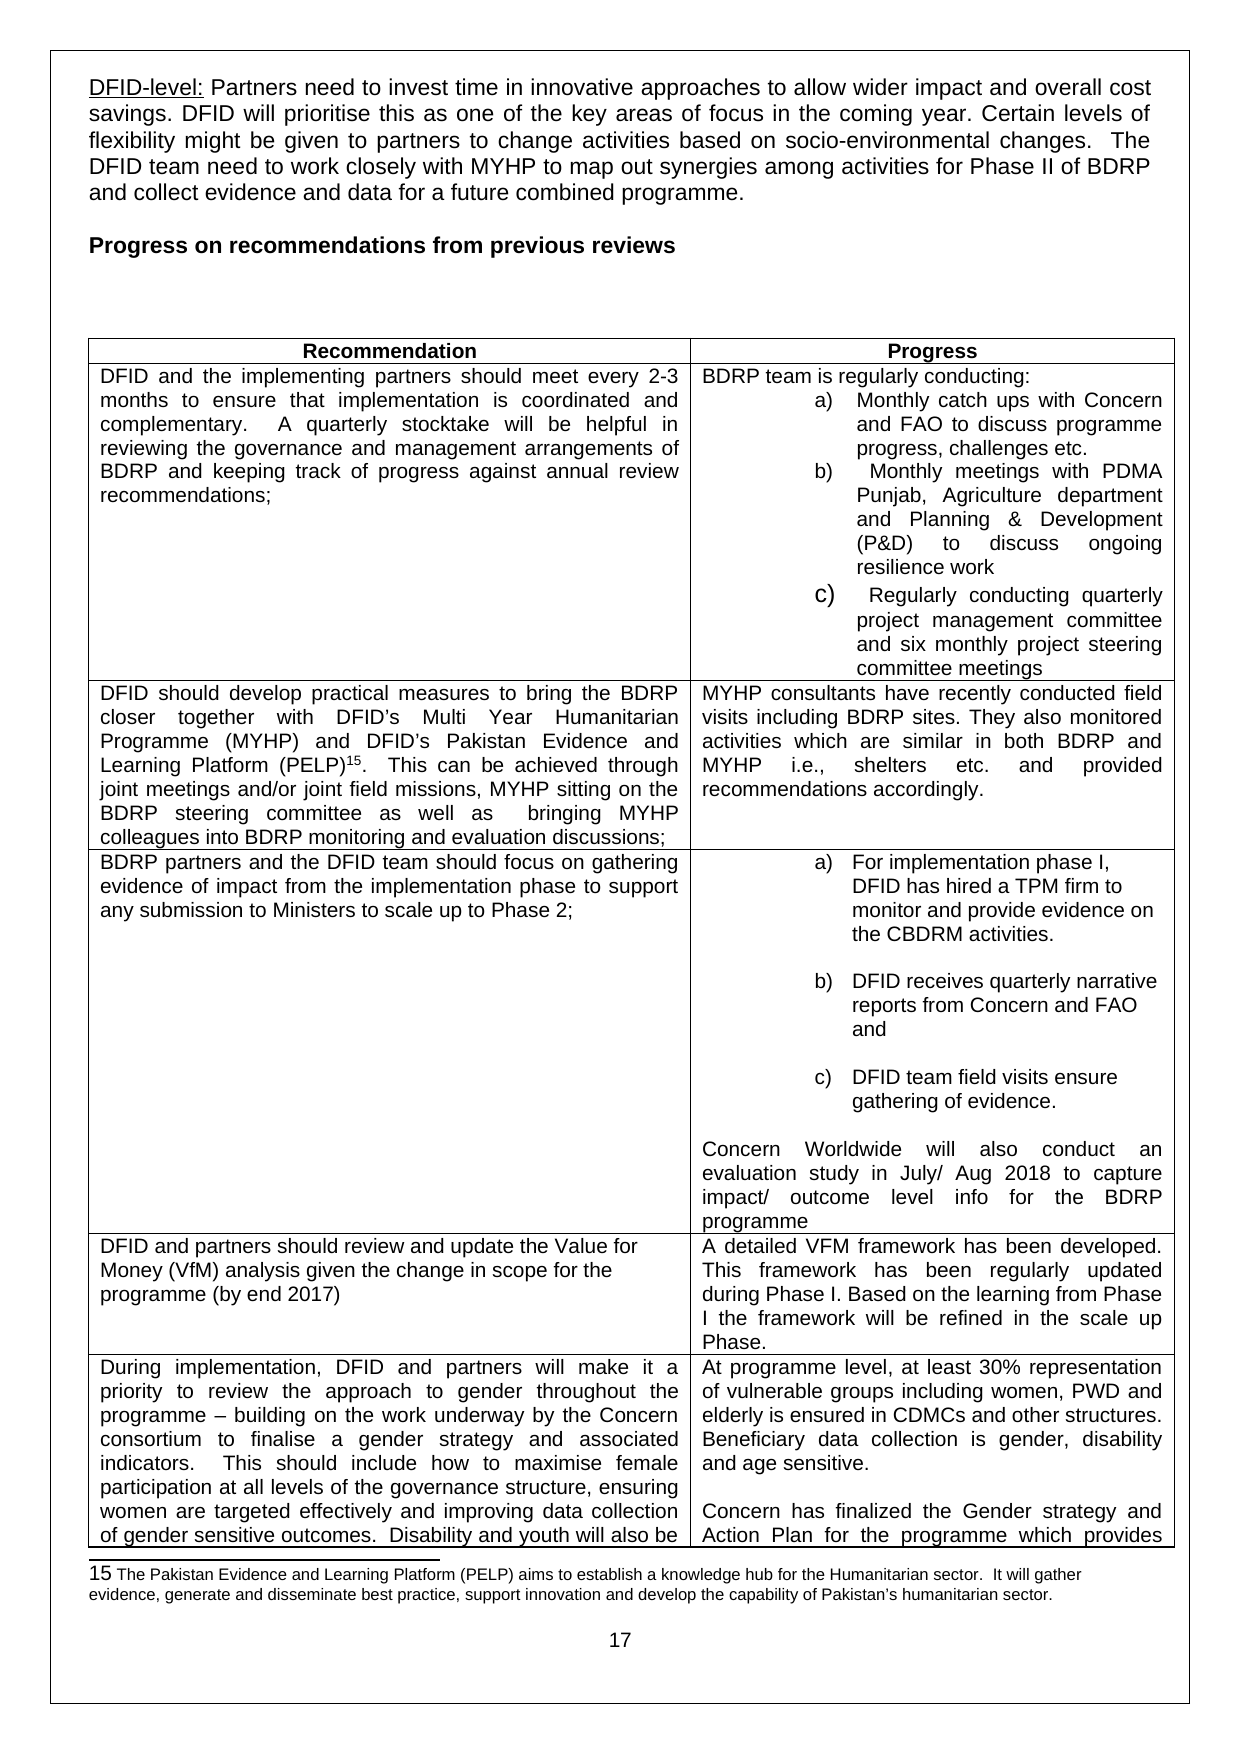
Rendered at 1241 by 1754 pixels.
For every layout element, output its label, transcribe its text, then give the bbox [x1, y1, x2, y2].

table_cell DFID should develop practical measures to bring the BDRP closer together with DFID’s Multi Year Humanitarian Programme (MYHP) and DFID’s Pakistan Evidence and Learning Platform (PELP). This can be achieved through joint meetings and/or joint field missions, MYHP sitting on the BDRP steering committee as well as bringing MYHP colleagues into BDRP monitoring and evaluation discussions; [89, 681, 690, 848]
table_cell During implementation, DFID and partners will make it a priority to review the approach to gender throughout the programme – building on the work underway by the Concern consortium to finalise a gender strategy and associated indicators. This should include how to maximise female participation at all levels of the governance structure, ensuring women are targeted effectively and improving data collection of gender sensitive outcomes. Disability and youth will also be [89, 1355, 690, 1546]
table_cell A detailed VFM framework has been developed. This framework has been regularly updated during Phase I. Based on the learning from Phase I the framework will be refined in the scale up Phase. [691, 1234, 1174, 1354]
table_cell MYHP consultants have recently conducted field visits including BDRP sites. They also monitored activities which are similar in both BDRP and MYHP i.e., shelters etc. and provided recommendations accordingly. [691, 681, 1174, 848]
text DFID-level: Partners need to invest time in innovative approaches to allow wider impact and overall cost savings. DFID will prioritise this as one of the key areas of focus in the coming year. Certain levels of flexibility might be given to partners to change activities based on socio-environmental changes. The DFID team need to work closely with MYHP to map out synergies among activities for Phase II of BDRP and collect evidence and data for a future combined programme. [89, 74, 1152, 206]
table_cell For implementation phase I, DFID has hired a TPM firm to monitor and provide evidence on the CBDRM activities. DFID receives quarterly narrative reports from Concern and FAO and DFID team field visits ensure gathering of evidence. Concern Worldwide will also conduct an evaluation study in July/ Aug 2018 to capture impact/ outcome level info for the BDRP programme [691, 850, 1174, 1233]
table_cell DFID and partners should review and update the Value for Money (VfM) analysis given the change in scope for the programme (by end 2017) [89, 1234, 690, 1354]
table_cell BDRP team is regularly conducting: Monthly catch ups with Concern and FAO to discuss programme progress, challenges etc. Monthly meetings with PDMA Punjab, Agriculture department and Planning & Development (P&D) to discuss ongoing resilience work Regularly conducting quarterly project management committee and six monthly project steering committee meetings [691, 364, 1174, 680]
table_header Recommendation [89, 339, 690, 362]
table_cell At programme level, at least 30% representation of vulnerable groups including women, PWD and elderly is ensured in CDMCs and other structures. Beneficiary data collection is gender, disability and age sensitive. Concern has finalized the Gender strategy and Action Plan for the programme which provides [691, 1355, 1174, 1546]
table_header Progress [691, 339, 1174, 362]
text Progress on recommendations from previous reviews [89, 232, 1152, 258]
table_cell DFID and the implementing partners should meet every 2-3 months to ensure that implementation is coordinated and complementary. A quarterly stocktake will be helpful in reviewing the governance and management arrangements of BDRP and keeping track of progress against annual review recommendations; [89, 364, 690, 680]
table_cell BDRP partners and the DFID team should focus on gathering evidence of impact from the implementation phase to support any submission to Ministers to scale up to Phase 2; [89, 850, 690, 1233]
